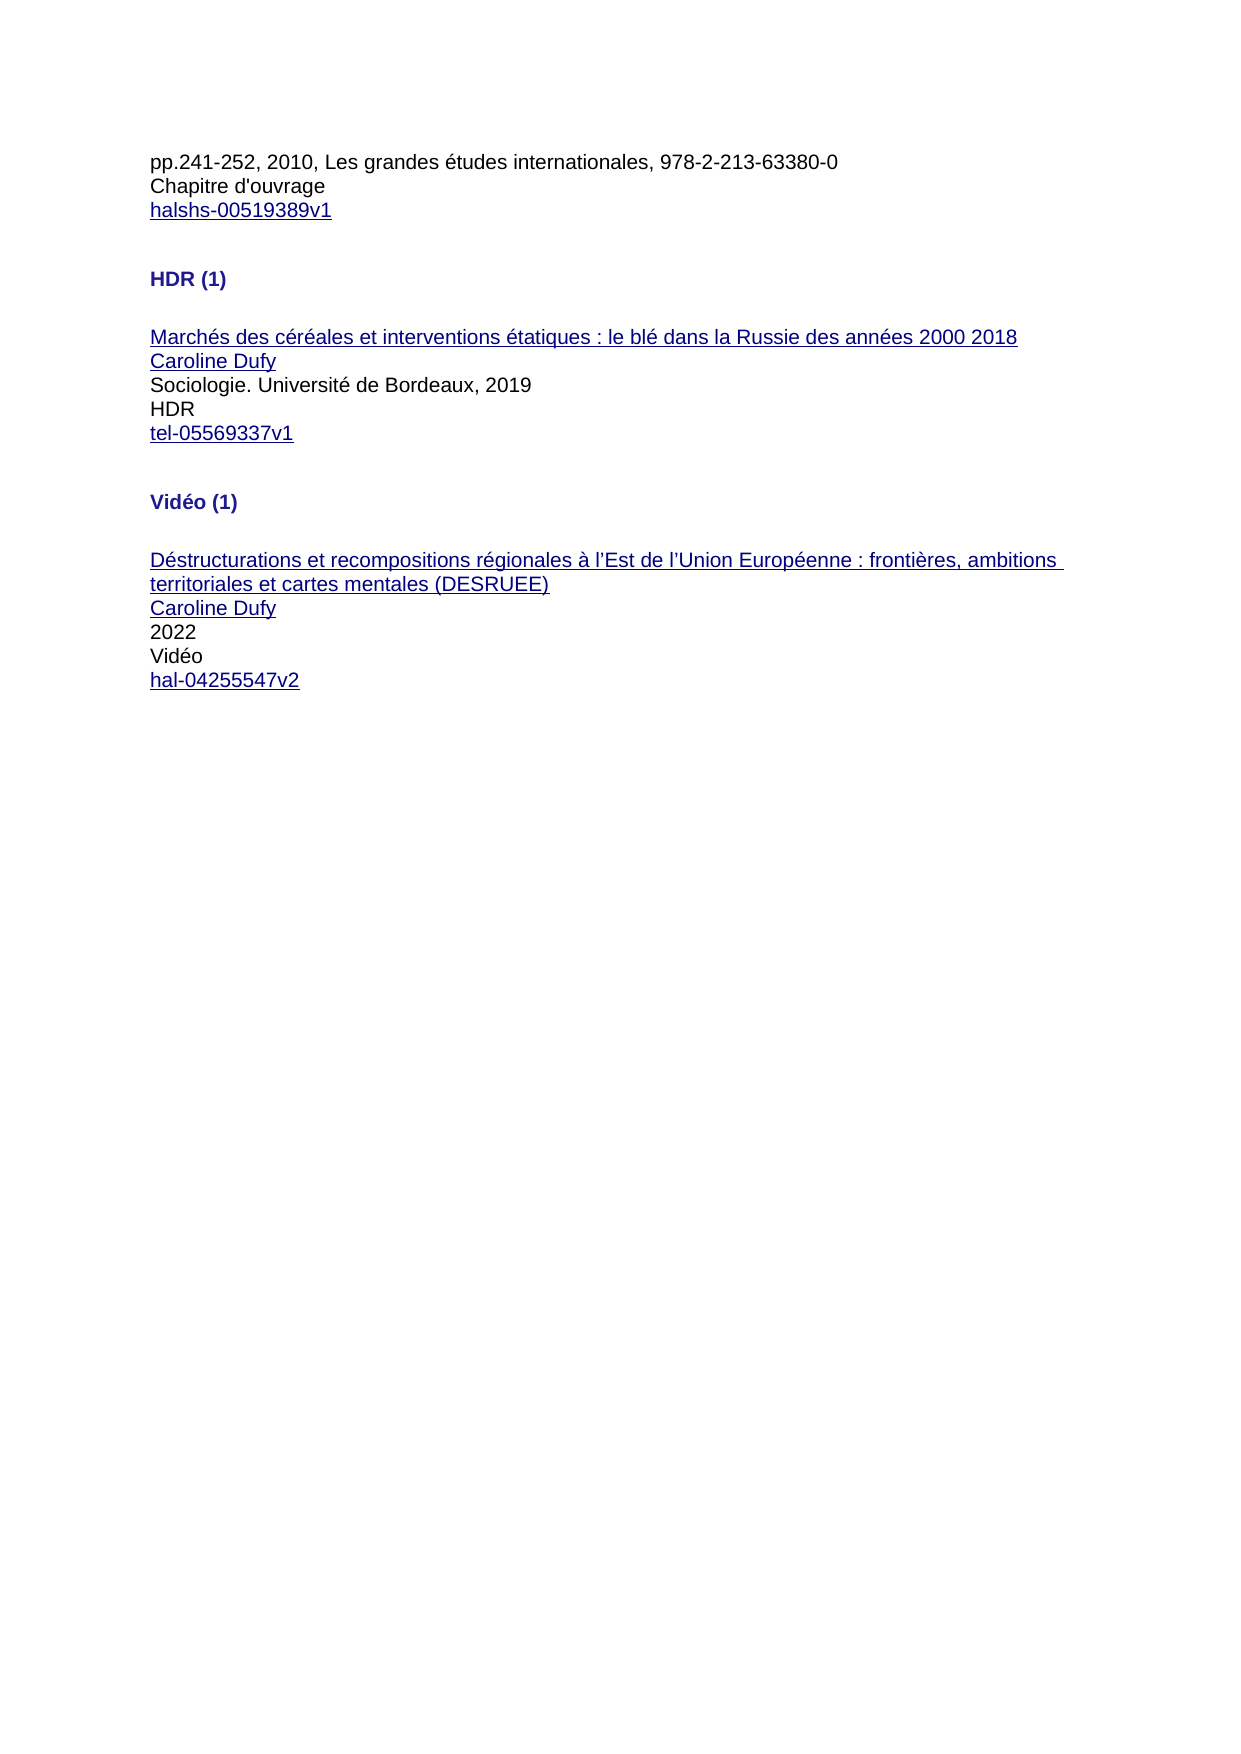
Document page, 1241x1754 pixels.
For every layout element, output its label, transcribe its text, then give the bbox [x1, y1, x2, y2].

table_cell Rentes et dépendance : les ressorts de la croissance après 1998 Caroline Dufy Gilles Favarel-Garrigue; Kathy Rousselet (dir.). La Russie contemporaine, Éditions CERI-Fayard, pp.241-252, 2010, Les grandes études internationales, 978-2-213-63380-0 Chapitre d'ouvrage halshs-00519389v1 [150, 150, 1090, 222]
subtitle Vidéo (1) [150, 489, 1090, 513]
table_header Déstructurations et recompositions régionales à l’Est de l’Union Européenne : frontières, ambitions territoriales et cartes mentales (DESRUEE) Caroline Dufy 2022 Vidéo hal-04255547v2 [150, 548, 1090, 692]
subtitle HDR (1) [150, 267, 1090, 291]
table_header Marchés des céréales et interventions étatiques : le blé dans la Russie des années 2000 2018 Caroline Dufy Sociologie. Université de Bordeaux, 2019 HDR tel-05569337v1 [150, 325, 1090, 445]
